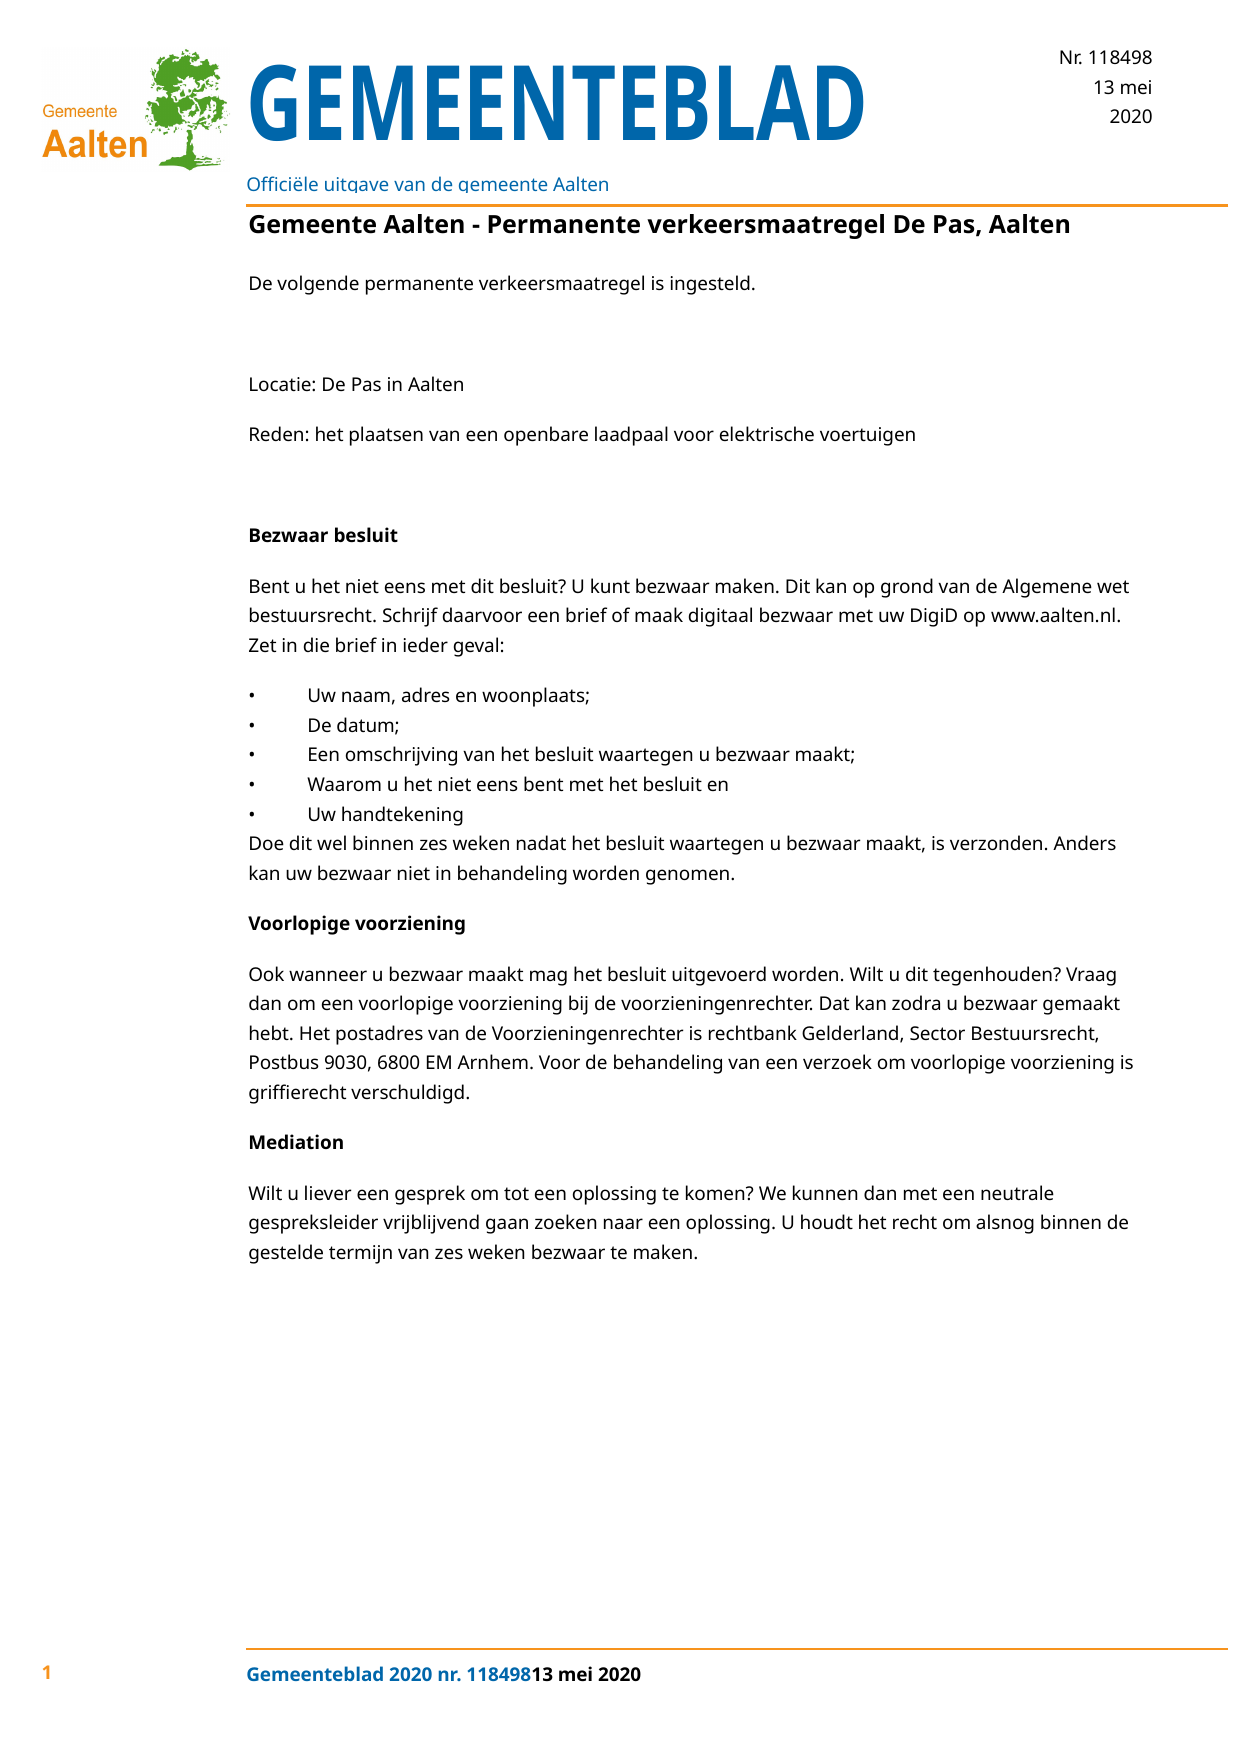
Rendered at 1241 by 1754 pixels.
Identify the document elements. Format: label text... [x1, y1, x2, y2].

text Gemeente Aalten - Permanente verkeersmaatregel De Pas, Aalten [248, 207, 1152, 241]
text Reden: het plaatsen van een openbare laadpaal voor elektrische voertuigen [248, 422, 1152, 447]
list De datum; [248, 712, 1152, 738]
text Doe dit wel binnen zes weken nadat het besluit waartegen u bezwaar maakt, is verzonden. Anders kan uw bezwaar niet in behandeling worden genomen. [248, 830, 1152, 886]
list Uw handtekening [248, 801, 1152, 826]
text Voorlopige voorziening [248, 910, 1152, 936]
text De volgende permanente verkeersmaatregel is ingesteld. [248, 270, 1152, 296]
text Bezwaar besluit [248, 522, 1152, 548]
text Wilt u liever een gesprek om tot een oplossing te komen? We kunnen dan met een neutrale gespreksleider vrijblijvend gaan zoeken naar een oplossing. U houdt het recht om alsnog binnen de gestelde termijn van zes weken bezwaar te maken. [248, 1180, 1152, 1265]
text Mediation [248, 1129, 1152, 1155]
list Een omschrijving van het besluit waartegen u bezwaar maakt; [248, 742, 1152, 767]
text Ook wanneer u bezwaar maakt mag het besluit uitgevoerd worden. Wilt u dit tegenhouden? Vraag dan om een voorlopige voorziening bij de voorzieningenrechter. Dat kan zodra u bezwaar gemaakt hebt. Het postadres van de Voorzieningenrechter is rechtbank Gelderland, Sector Bestuursrecht, Postbus 9030, 6800 EM Arnhem. Voor de behandeling van een verzoek om voorlopige voorziening is griffierecht verschuldigd. [248, 961, 1152, 1105]
text Bent u het niet eens met dit besluit? U kunt bezwaar maken. Dit kan op grond van de Algemene wet bestuursrecht. Schrijf daarvoor een brief of maak digitaal bezwaar met uw DigiD op www.aalten.nl. Zet in die brief in ieder geval: [248, 573, 1152, 658]
picture [41, 47, 231, 172]
text Locatie: De Pas in Aalten [248, 371, 1152, 397]
list Uw naam, adres en woonplaats; [248, 682, 1152, 708]
list Waarom u het niet eens bent met het besluit en [248, 771, 1152, 797]
